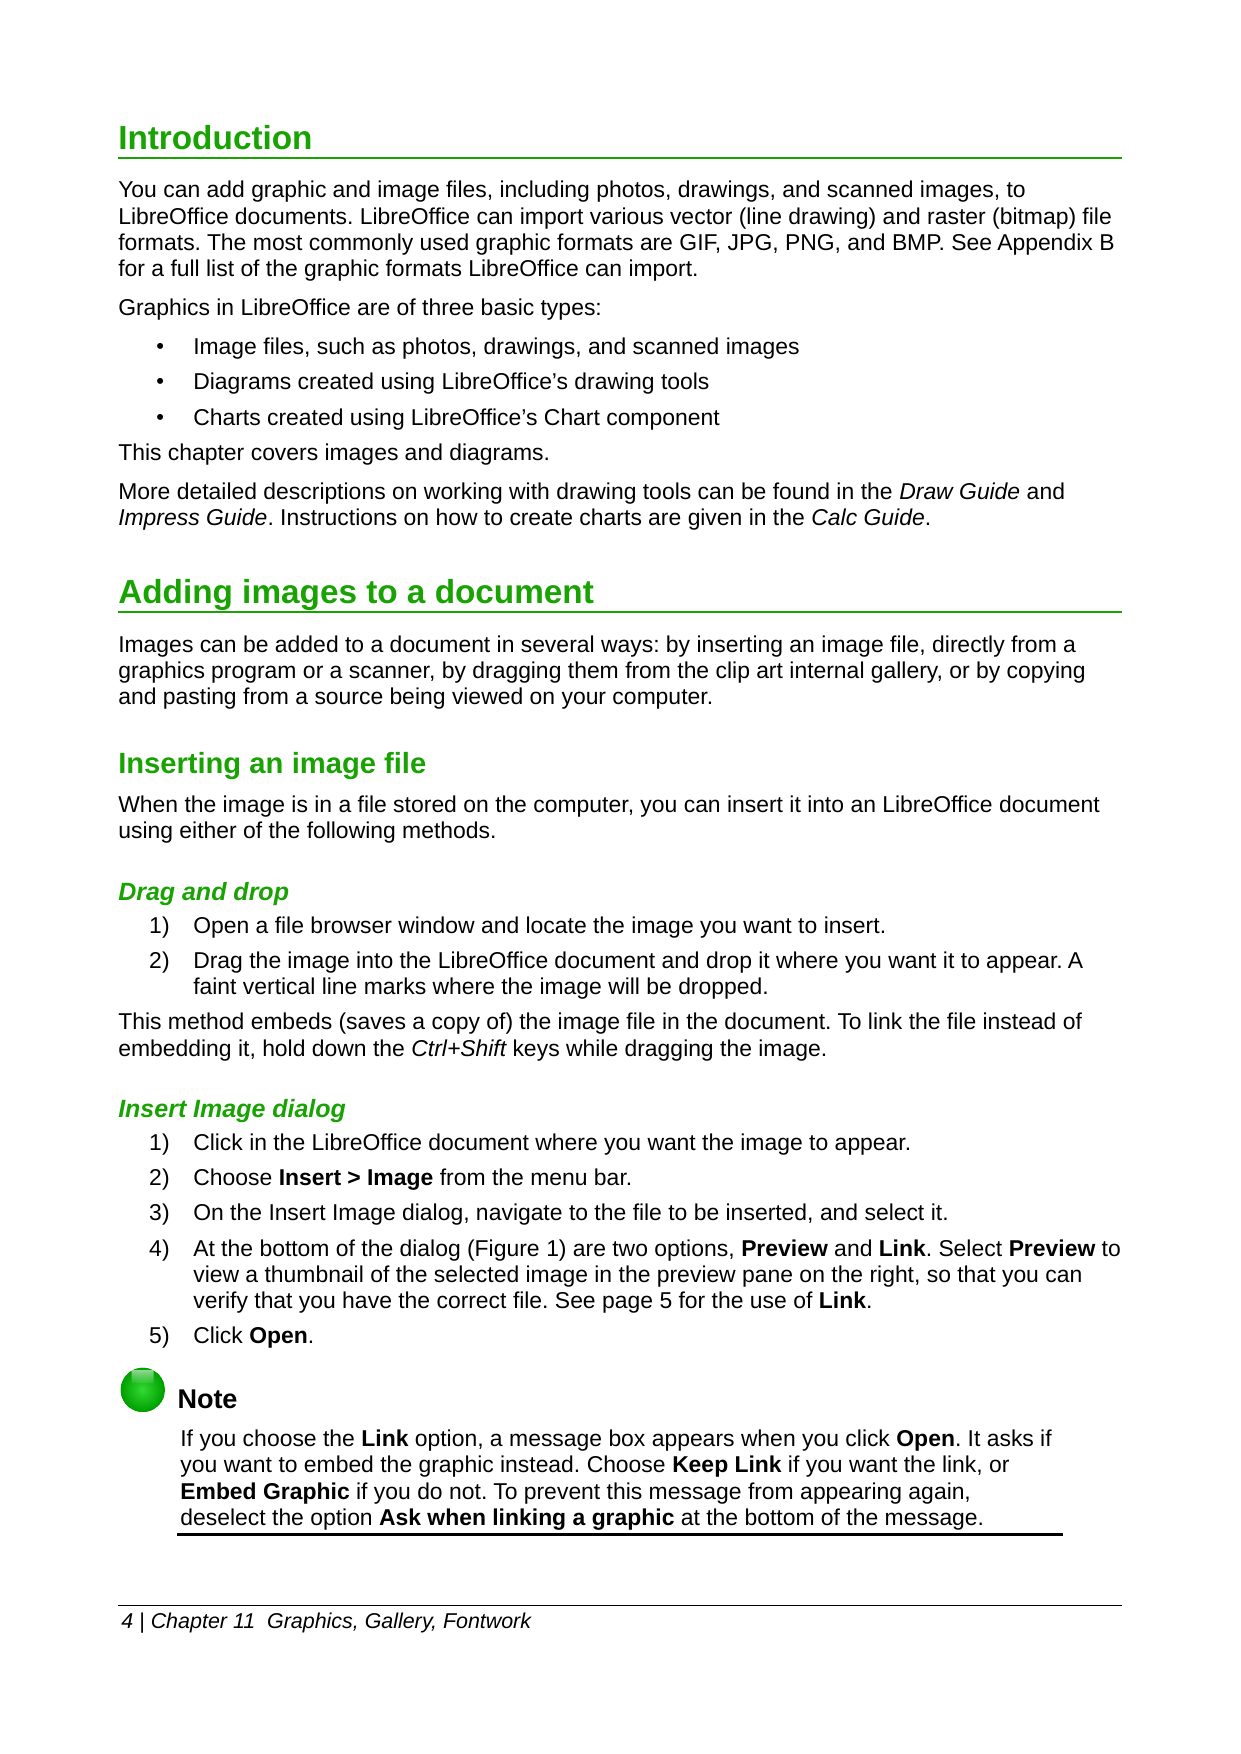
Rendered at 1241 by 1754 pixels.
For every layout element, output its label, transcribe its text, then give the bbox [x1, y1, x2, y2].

list At the bottom of the dialog (Figure 1) are two options, Preview and Link. Select Preview to view a thumbnail of the selected image in the preview pane on the right, so that you can verify that you have the correct file. See page 5 for the use of Link. [169, 1234, 1122, 1313]
text If you choose the Link option, a message box appears when you click Open. It asks if you want to embed the graphic instead. Choose Keep Link if you want the link, or Embed Graphic if you do not. To prevent this message from appearing again, deselect the option Ask when linking a graphic at the bottom of the message. [177, 1422, 1063, 1533]
subtitle Introduction [118, 118, 1122, 157]
list Graphics in LibreOffice are of three basic types: [118, 294, 1122, 321]
list Click Open. [169, 1322, 1122, 1349]
text This method embeds (saves a copy of) the image file in the document. To link the file instead of embedding it, hold down the Ctrl+Shift keys while dragging the image. [118, 1008, 1122, 1061]
list On the Insert Image dialog, navigate to the file to be inserted, and select it. [169, 1199, 1122, 1226]
text Images can be added to a document in several ways: by inserting an image file, directly from a graphics program or a scanner, by dragging them from the clip art internal gallery, or by copying and pasting from a source being viewed on your computer. [118, 631, 1122, 709]
list Click in the LibreOffice document where you want the image to appear. [169, 1129, 1122, 1155]
text This chapter covers images and diagrams. [118, 439, 1122, 465]
list Choose Insert > Image from the menu bar. [169, 1164, 1122, 1190]
list Drag the image into the LibreOffice document and drop it where you want it to appear. A faint vertical line marks where the image will be dropped. [169, 947, 1122, 999]
text When the image is in a file stored on the computer, you can insert it into an LibreOffice document using either of the following methods. [118, 791, 1122, 844]
subtitle Drag and drop [118, 877, 1122, 906]
subtitle Adding images to a document [118, 572, 1122, 611]
subtitle Insert Image dialog [118, 1094, 1122, 1123]
list Diagrams created using LibreOffice’s drawing tools [156, 368, 1122, 395]
list Image files, such as photos, drawings, and scanned images [156, 333, 1122, 359]
text More detailed descriptions on working with drawing tools can be found in the Draw Guide and Impress Guide. Instructions on how to create charts are given in the Calc Guide. [118, 478, 1122, 530]
text You can add graphic and image files, including photos, drawings, and scanned images, to LibreOffice documents. LibreOffice can import various vector (line drawing) and raster (bitmap) file formats. The most commonly used graphic formats are GIF, JPG, PNG, and BMP. See Appendix B for a full list of the graphic formats LibreOffice can import. [118, 176, 1122, 282]
subtitle Inserting an image file [118, 746, 1122, 779]
list Charts created using LibreOffice’s Chart component [156, 403, 1122, 430]
list Open a file browser window and locate the image you want to insert. [169, 912, 1122, 938]
subtitle Note [118, 1365, 1122, 1414]
